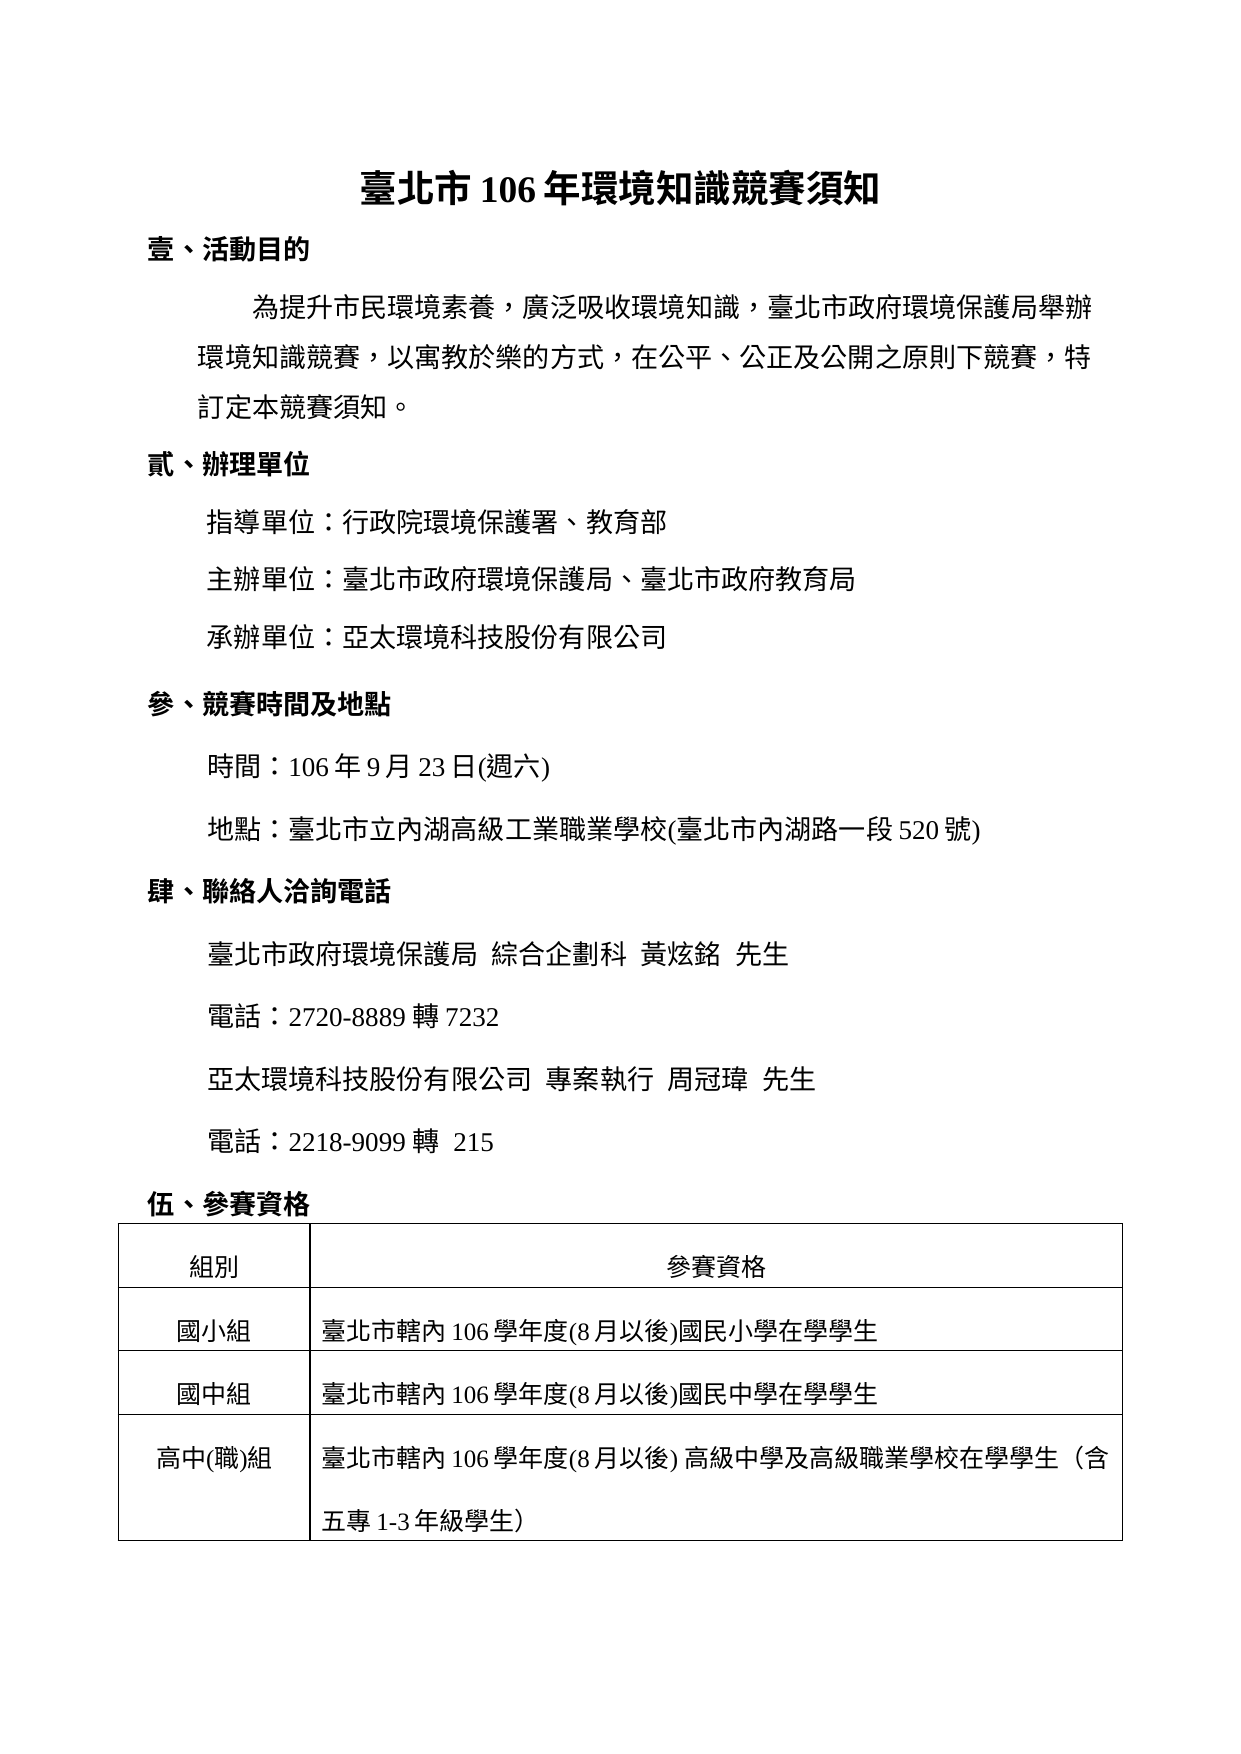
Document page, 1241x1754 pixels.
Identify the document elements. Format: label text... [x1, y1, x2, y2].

table_cell 國小組 [119, 1288, 309, 1350]
text 臺北市政府環境保護局 綜合企劃科 黃炫銘 先生 [207, 911, 1092, 973]
text 亞太環境科技股份有限公司 專案執行 周冠瑋 先生 [207, 1036, 1092, 1098]
text 指導單位：行政院環境保護署、教育部 [202, 492, 1092, 542]
table_cell 臺北市轄內106學年度(8月以後)國民小學在學學生 [311, 1288, 1122, 1350]
text 肆、聯絡人洽詢電話 [148, 848, 1092, 911]
table_header 組別 [119, 1224, 309, 1287]
text 承辦單位：亞太環境科技股份有限公司 [202, 607, 1092, 657]
text 時間：106年9月23日(週六) [148, 723, 1092, 786]
text 電話：2218-9099 轉 215 [207, 1098, 1092, 1161]
table_cell 國中組 [119, 1351, 309, 1414]
text 電話：2720-8889 轉7232 [207, 973, 1092, 1036]
text 壹、活動目的 [148, 219, 1092, 269]
text 主辦單位：臺北市政府環境保護局、臺北市政府教育局 [202, 549, 1092, 599]
table_cell 臺北市轄內106學年度(8月以後)國民中學在學學生 [311, 1351, 1122, 1414]
text 臺北市106年環境知識競賽須知 [148, 162, 1092, 212]
table_cell 高中(職)組 [119, 1415, 309, 1540]
text 參、競賽時間及地點 [148, 661, 1092, 723]
text 貳、辦理單位 [148, 434, 1092, 484]
text 地點：臺北市立內湖高級工業職業學校(臺北市內湖路一段520號) [148, 786, 1092, 848]
text 為提升市民環境素養，廣泛吸收環境知識，臺北市政府環境保護局舉辦環境知識競賽，以寓教於樂的方式，在公平、公正及公開之原則下競賽，特訂定本競賽須知。 [198, 277, 1092, 427]
table_cell 臺北市轄內106學年度(8月以後) 高級中學及高級職業學校在學學生（含五專1-3年級學生） [311, 1415, 1122, 1540]
table_header 參賽資格 [311, 1224, 1122, 1287]
text 伍、參賽資格 [148, 1161, 1092, 1223]
